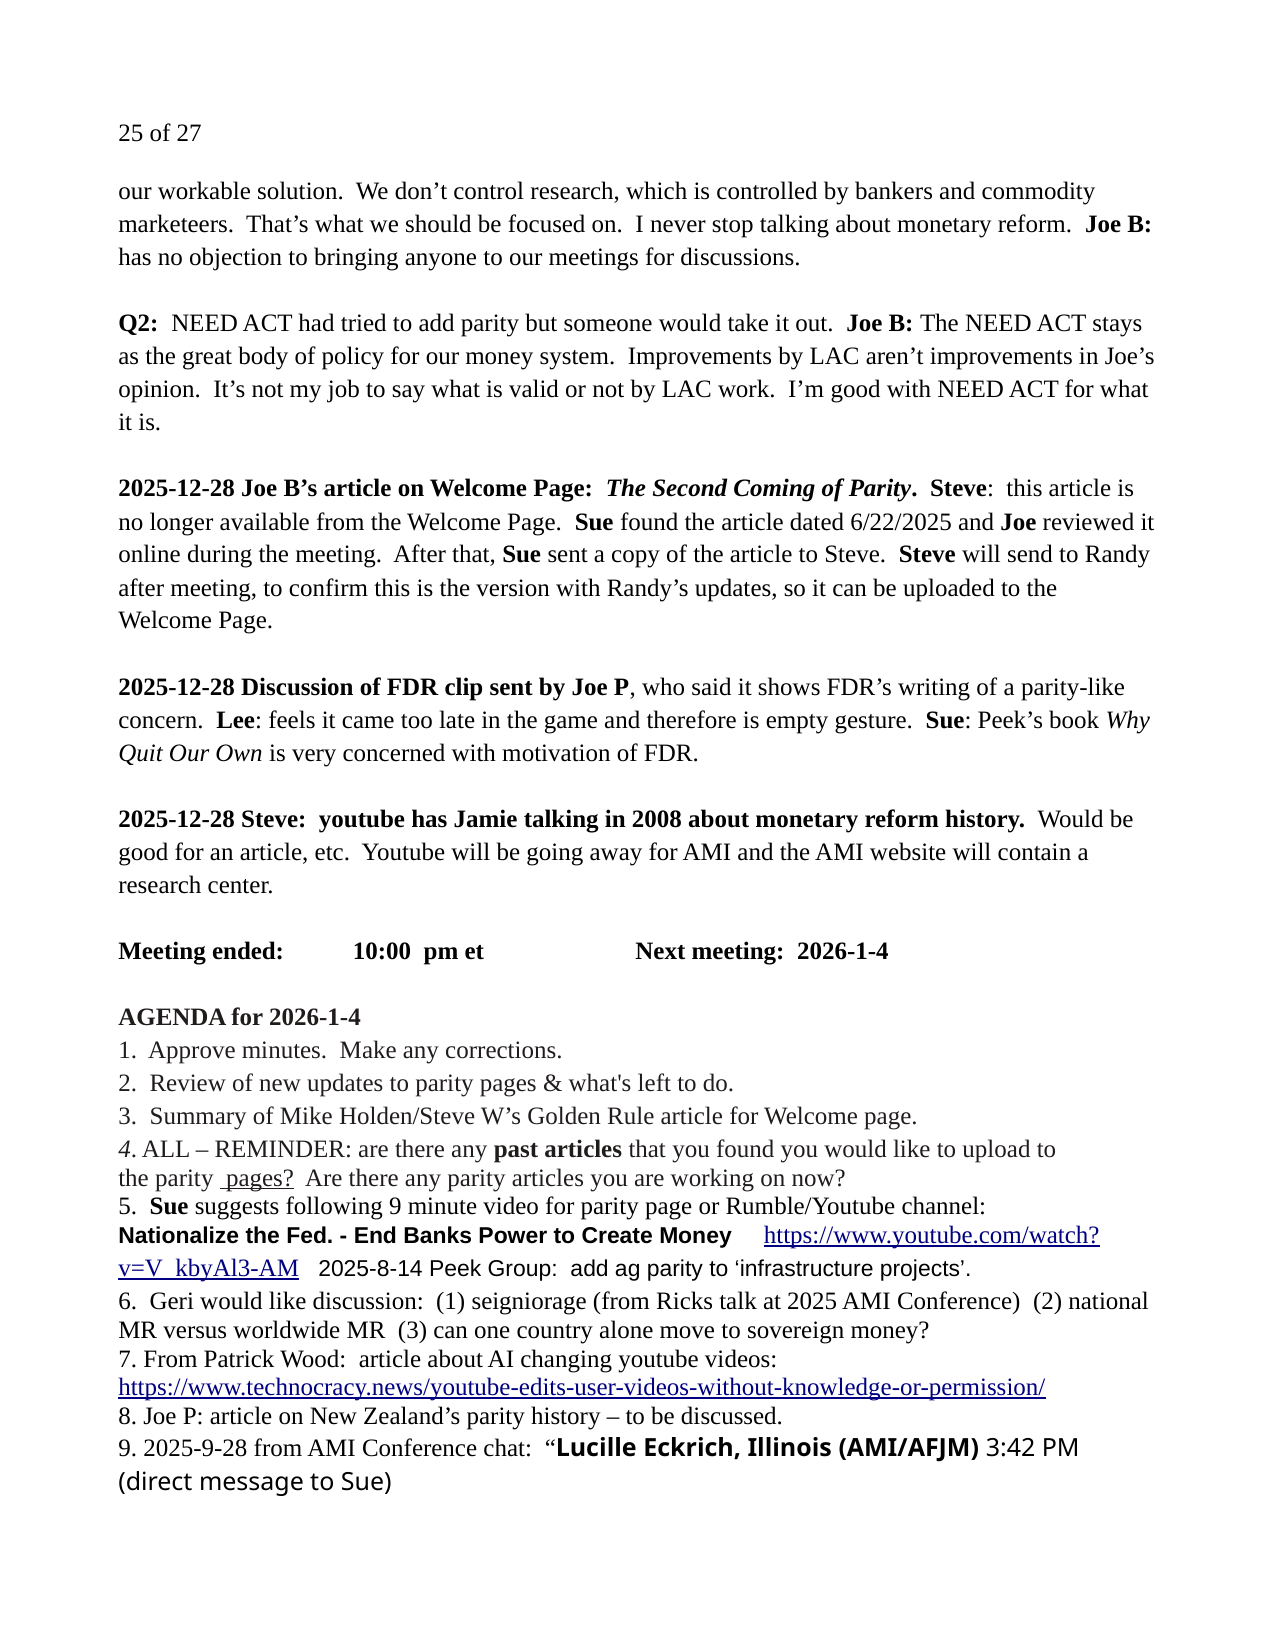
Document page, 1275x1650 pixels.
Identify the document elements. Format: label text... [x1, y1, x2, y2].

text Nationalize the Fed. - End Banks Power to Create Money https://www.youtube.com/watch?v=V_kbyAl3-AM 2025-8-14 Peek Group: add ag parity to ‘infrastructure projects’. [118, 1220, 1157, 1282]
text 7. From Patrick Wood: article about AI changing youtube videos: [118, 1344, 1157, 1372]
text 2. Review of new updates to parity pages & what's left to do. [118, 1068, 1157, 1097]
text https://www.technocracy.news/youtube-edits-user-videos-without-knowledge-or-permission/ [118, 1372, 1157, 1401]
text 6. Geri would like discussion: (1) seigniorage (from Ricks talk at 2025 AMI Conference) (2) national MR versus worldwide MR (3) can one country alone move to sovereign money? [118, 1286, 1157, 1344]
text Meeting ended: 10:00 pm et Next meeting: 2026-1-4 [118, 936, 1157, 964]
text our workable solution. We don’t control research, which is controlled by bankers and commodity marketeers. That’s what we should be focused on. I never stop talking about monetary reform. Joe B: has no objection to bringing anyone to our meetings for discussions. [118, 176, 1157, 271]
text 1. Approve minutes. Make any corrections. [118, 1035, 1157, 1064]
text Q2: NEED ACT had tried to add parity but someone would take it out. Joe B: The NEED ACT stays as the great body of policy for our money system. Improvements by LAC aren’t improvements in Joe’s opinion. It’s not my job to say what is valid or not by LAC work. I’m good with NEED ACT for what it is. [118, 308, 1157, 436]
text 2025-12-28 Steve: youtube has Jamie talking in 2008 about monetary reform history. Would be good for an article, etc. Youtube will be going away for AMI and the AMI website will contain a research center. [118, 804, 1157, 898]
text 8. Joe P: article on New Zealand’s parity history – to be discussed. [118, 1401, 1157, 1430]
text 9. 2025-9-28 from AMI Conference chat: “Lucille Eckrich, Illinois (AMI/AFJM) 3:42 PM (direct message to Sue) [118, 1430, 1157, 1498]
text 2025-12-28 Joe B’s article on Welcome Page: The Second Coming of Parity. Steve: this article is no longer available from the Welcome Page. Sue found the article dated 6/22/2025 and Joe reviewed it online during the meeting. After that, Sue sent a copy of the article to Steve. Steve will send to Randy after meeting, to confirm this is the version with Randy’s updates, so it can be uploaded to the Welcome Page. [118, 473, 1157, 634]
text 3. Summary of Mike Holden/Steve W’s Golden Rule article for Welcome page. [118, 1101, 1157, 1130]
text 5. Sue suggests following 9 minute video for parity page or Rumble/Youtube channel: [118, 1191, 1157, 1220]
text 2025-12-28 Discussion of FDR clip sent by Joe P, who said it shows FDR’s writing of a parity-like concern. Lee: feels it came too late in the game and therefore is empty gesture. Sue: Peek’s book Why Quit Our Own is very concerned with motivation of FDR. [118, 672, 1157, 766]
text 4. ALL – REMINDER: are there any past articles that you found you would like to upload to the parity pages? Are there any parity articles you are working on now? [118, 1134, 1157, 1191]
text AGENDA for 2026-1-4 [118, 1002, 1157, 1031]
